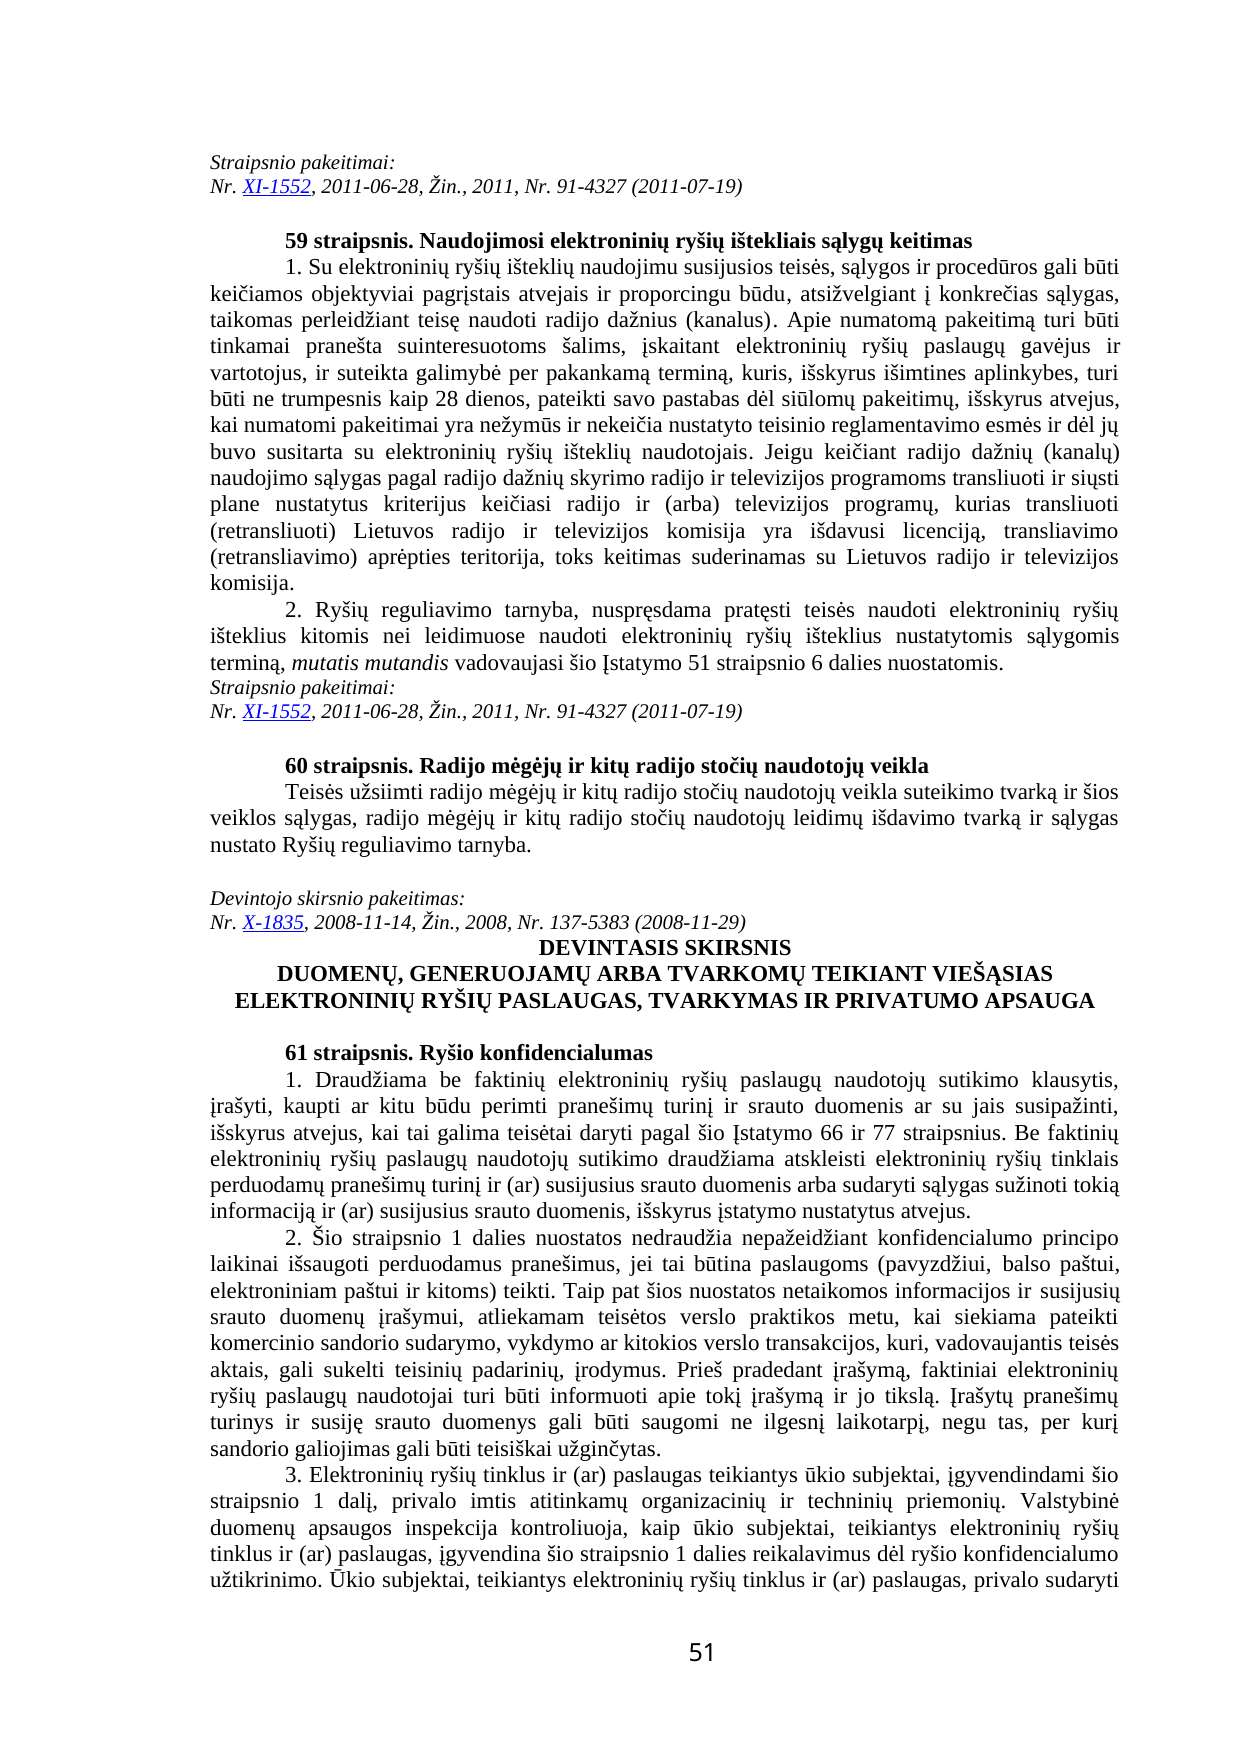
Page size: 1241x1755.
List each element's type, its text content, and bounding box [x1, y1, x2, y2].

text Nr. X-1835, 2008-11-14, Žin., 2008, Nr. 137-5383 (2008-11-29) [210, 910, 1120, 934]
text 60 straipsnis. Radijo mėgėjų ir kitų radijo stočių naudotojų veikla [210, 752, 1120, 778]
text 61 straipsnis. Ryšio konfidencialumas [210, 1039, 1120, 1066]
text Straipsnio pakeitimai: [210, 150, 1120, 174]
text 59 straipsnis. Naudojimosi elektroninių ryšių ištekliais sąlygų keitimas [210, 227, 1120, 253]
text DEVINTASIS skirsnis [210, 934, 1120, 960]
text 1. Draudžiama be faktinių elektroninių ryšių paslaugų naudotojų sutikimo klausytis, įrašyti, kaupti ar kitu būdu perimti pranešimų turinį ir srauto duomenis ar su jais susipažinti, išskyrus atvejus, kai tai galima teisėtai daryti pagal šio Įstatymo 66 ir 77 straipsnius. Be faktinių elektroninių ryšių paslaugų naudotojų sutikimo draudžiama atskleisti elektroninių ryšių tinklais perduodamų pranešimų turinį ir (ar) susijusius srauto duomenis arba sudaryti sąlygas sužinoti tokią informaciją ir (ar) susijusius srauto duomenis, išskyrus įstatymo nustatytus atvejus. [210, 1066, 1120, 1224]
text 3. Elektroninių ryšių tinklus ir (ar) paslaugas teikiantys ūkio subjektai, įgyvendindami šio straipsnio 1 dalį, privalo imtis atitinkamų organizacinių ir techninių priemonių. Valstybinė duomenų apsaugos inspekcija kontroliuoja, kaip ūkio subjektai, teikiantys elektroninių ryšių tinklus ir (ar) paslaugas, įgyvendina šio straipsnio 1 dalies reikalavimus dėl ryšio konfidencialumo užtikrinimo. Ūkio subjektai, teikiantys elektroninių ryšių tinklus ir (ar) paslaugas, privalo sudaryti [210, 1461, 1120, 1593]
text DUOMENŲ, GENERUOJAMŲ ARBA TVARKOMŲ TEIKIANT VIEŠĄSIAS ELEKTRONINIŲ RYŠIŲ PASLAUGAS, TVARKYMAS IR PRIVATUMO APSAUGA [210, 960, 1120, 1013]
text Devintojo skirsnio pakeitimas: [210, 886, 1120, 910]
text 1. Su elektroninių ryšių išteklių naudojimu susijusios teisės, sąlygos ir procedūros gali būti keičiamos objektyviai pagrįstais atvejais ir proporcingu būdu, atsižvelgiant į konkrečias sąlygas, taikomas perleidžiant teisę naudoti radijo dažnius (kanalus). Apie numatomą pakeitimą turi būti tinkamai pranešta suinteresuotoms šalims, įskaitant elektroninių ryšių paslaugų gavėjus ir vartotojus, ir suteikta galimybė per pakankamą terminą, kuris, išskyrus išimtines aplinkybes, turi būti ne trumpesnis kaip 28 dienos, pateikti savo pastabas dėl siūlomų pakeitimų, išskyrus atvejus, kai numatomi pakeitimai yra nežymūs ir nekeičia nustatyto teisinio reglamentavimo esmės ir dėl jų buvo susitarta su elektroninių ryšių išteklių naudotojais. Jeigu keičiant radijo dažnių (kanalų) naudojimo sąlygas pagal radijo dažnių skyrimo radijo ir televizijos programoms transliuoti ir siųsti plane nustatytus kriterijus keičiasi radijo ir (arba) televizijos programų, kurias transliuoti (retransliuoti) Lietuvos radijo ir televizijos komisija yra išdavusi licenciją, transliavimo (retransliavimo) aprėpties teritorija, toks keitimas suderinamas su Lietuvos radijo ir televizijos komisija. [210, 253, 1120, 596]
text 2. Šio straipsnio 1 dalies nuostatos nedraudžia nepažeidžiant konfidencialumo principo laikinai išsaugoti perduodamus pranešimus, jei tai būtina paslaugoms (pavyzdžiui, balso paštui, elektroniniam paštui ir kitoms) teikti. Taip pat šios nuostatos netaikomos informacijos ir susijusių srauto duomenų įrašymui, atliekamam teisėtos verslo praktikos metu, kai siekiama pateikti komercinio sandorio sudarymo, vykdymo ar kitokios verslo transakcijos, kuri, vadovaujantis teisės aktais, gali sukelti teisinių padarinių, įrodymus. Prieš pradedant įrašymą, faktiniai elektroninių ryšių paslaugų naudotojai turi būti informuoti apie tokį įrašymą ir jo tikslą. Įrašytų pranešimų turinys ir susiję srauto duomenys gali būti saugomi ne ilgesnį laikotarpį, negu tas, per kurį sandorio galiojimas gali būti teisiškai užginčytas. [210, 1224, 1120, 1461]
text 2. Ryšių reguliavimo tarnyba, nuspręsdama pratęsti teisės naudoti elektroninių ryšių išteklius kitomis nei leidimuose naudoti elektroninių ryšių išteklius nustatytomis sąlygomis terminą, mutatis mutandis vadovaujasi šio Įstatymo 51 straipsnio 6 dalies nuostatomis. [210, 596, 1120, 675]
text Nr. XI-1552, 2011-06-28, Žin., 2011, Nr. 91-4327 (2011-07-19) [210, 174, 1120, 198]
text Nr. XI-1552, 2011-06-28, Žin., 2011, Nr. 91-4327 (2011-07-19) [210, 699, 1120, 723]
text Teisės užsiimti radijo mėgėjų ir kitų radijo stočių naudotojų veikla suteikimo tvarką ir šios veiklos sąlygas, radijo mėgėjų ir kitų radijo stočių naudotojų leidimų išdavimo tvarką ir sąlygas nustato Ryšių reguliavimo tarnyba. [210, 778, 1120, 857]
text Straipsnio pakeitimai: [210, 675, 1120, 699]
